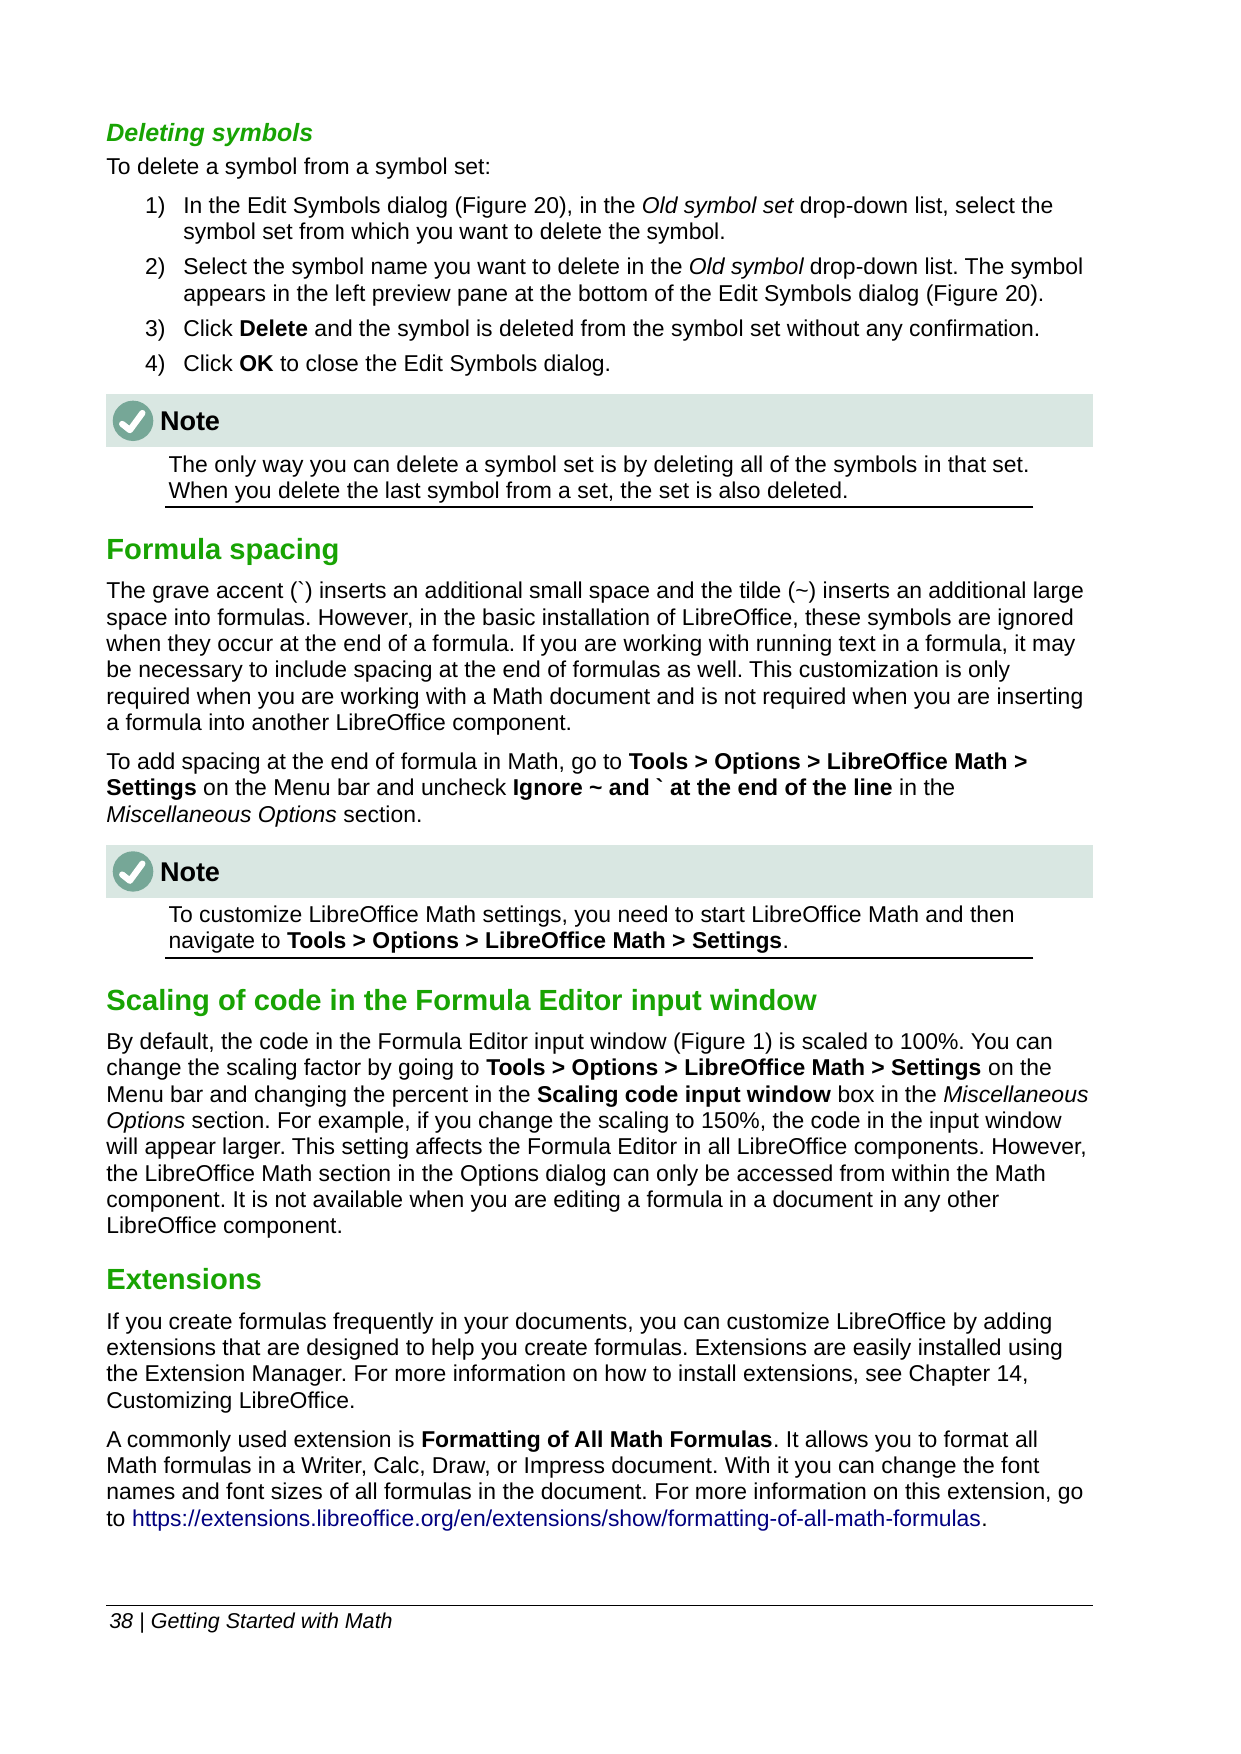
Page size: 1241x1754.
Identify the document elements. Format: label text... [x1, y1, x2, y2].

text By default, the code in the Formula Editor input window (Figure 1) is scaled to 100%. You can change the scaling factor by going to Tools > Options > LibreOffice Math > Settings on the Menu bar and changing the percent in the Scaling code input window box in the Miscellaneous Options section. For example, if you change the scaling to 150%, the code in the input window will appear larger. This setting affects the Formula Editor in all LibreOffice components. However, the LibreOffice Math section in the Options dialog can only be accessed from within the Math component. It is not available when you are editing a formula in a document in any other LibreOffice component. [106, 1028, 1093, 1239]
list Click OK to close the Edit Symbols dialog. [165, 350, 1093, 376]
subtitle Note [106, 845, 1093, 898]
text To customize LibreOffice Math settings, you need to start LibreOffice Math and then navigate to Tools > Options > LibreOffice Math > Settings. [165, 898, 1033, 957]
text A commonly used extension is Formatting of All Math Formulas. It allows you to format all Math formulas in a Writer, Calc, Draw, or Impress document. With it you can change the font names and font sizes of all formulas in the document. For more information on this extension, go to https://extensions.libreoffice.org/en/extensions/show/formatting-of-all-math-formulas. [106, 1426, 1093, 1531]
subtitle Note [106, 394, 1093, 447]
list Select the symbol name you want to delete in the Old symbol drop-down list. The symbol appears in the left preview pane at the bottom of the Edit Symbols dialog (Figure 20). [165, 253, 1093, 306]
list In the Edit Symbols dialog (Figure 20), in the Old symbol set drop-down list, select the symbol set from which you want to delete the symbol. [165, 192, 1093, 244]
subtitle Formula spacing [106, 532, 1093, 566]
text To add spacing at the end of formula in Math, go to Tools > Options > LibreOffice Math > Settings on the Menu bar and uncheck Ignore ~ and ` at the end of the line in the Miscellaneous Options section. [106, 748, 1093, 827]
text If you create formulas frequently in your documents, you can customize LibreOffice by adding extensions that are designed to help you create formulas. Extensions are easily installed using the Extension Manager. For more information on how to install extensions, see Chapter 14, Customizing LibreOffice. [106, 1308, 1093, 1413]
text To delete a symbol from a symbol set: [106, 153, 1093, 179]
subtitle Extensions [106, 1262, 1093, 1296]
subtitle Deleting symbols [106, 118, 1093, 147]
subtitle Scaling of code in the Formula Editor input window [106, 983, 1093, 1016]
list Click Delete and the symbol is deleted from the symbol set without any confirmation. [165, 315, 1093, 341]
text The grave accent (`) inserts an additional small space and the tilde (~) inserts an additional large space into formulas. However, in the basic installation of LibreOffice, these symbols are ignored when they occur at the end of a formula. If you are working with running text in a formula, it may be necessary to include spacing at the end of formulas as well. This customization is only required when you are working with a Math document and is not required when you are inserting a formula into another LibreOffice component. [106, 577, 1093, 735]
text The only way you can delete a symbol set is by deleting all of the symbols in that set. When you delete the last symbol from a set, the set is also deleted. [165, 447, 1033, 506]
